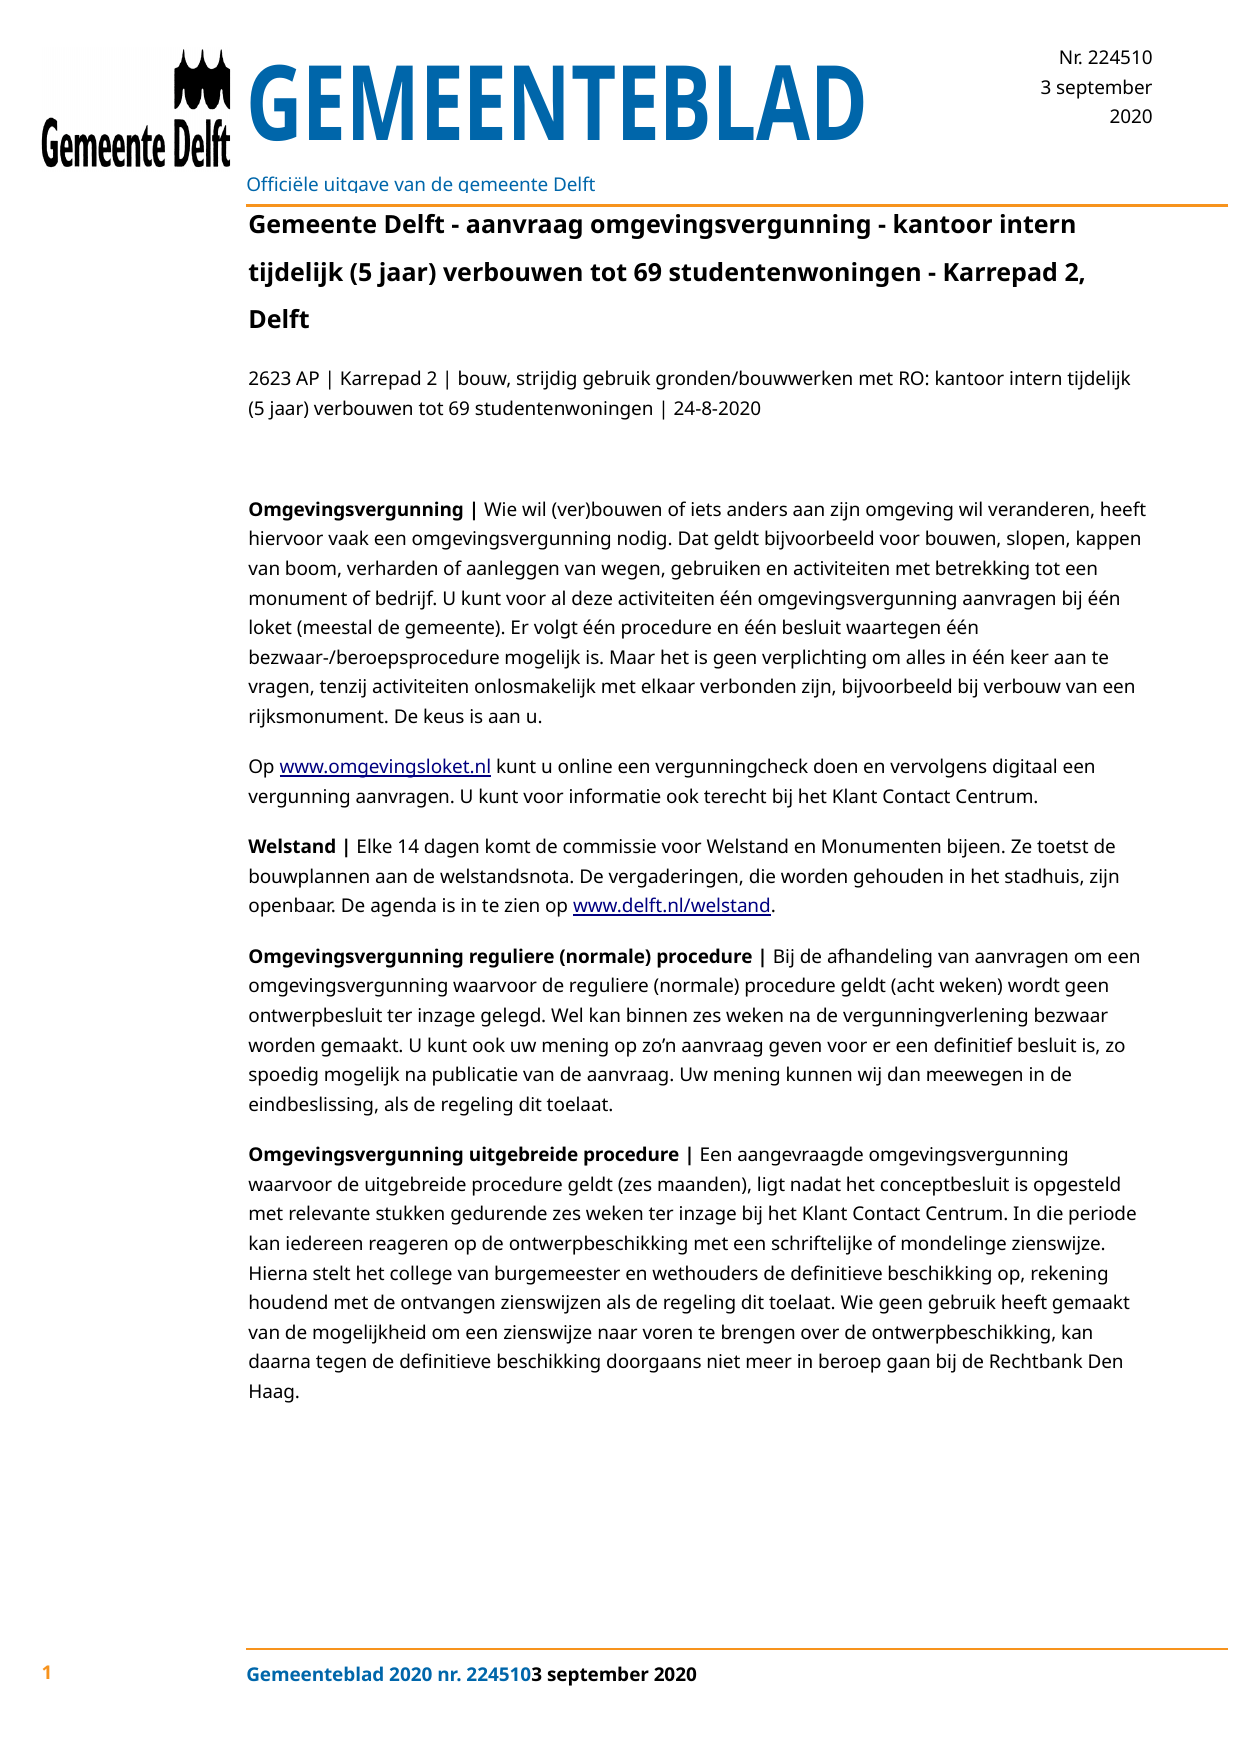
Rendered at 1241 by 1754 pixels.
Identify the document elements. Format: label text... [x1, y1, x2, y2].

picture [41, 47, 231, 172]
text 2623 AP | Karrepad 2 | bouw, strijdig gebruik gronden/bouwwerken met RO: kantoor intern tijdelijk (5 jaar) verbouwen tot 69 studentenwoningen | 24-8-2020 [248, 366, 1152, 421]
text Welstand | Elke 14 dagen komt de commissie voor Welstand en Monumenten bijeen. Ze toetst de bouwplannen aan de welstandsnota. De vergaderingen, die worden gehouden in het stadhuis, zijn openbaar. De agenda is in te zien op www.delft.nl/welstand. [248, 833, 1152, 918]
text Omgevingsvergunning reguliere (normale) procedure | Bij de afhandeling van aanvragen om een omgevingsvergunning waarvoor de reguliere (normale) procedure geldt (acht weken) wordt geen ontwerpbesluit ter inzage gelegd. Wel kan binnen zes weken na de vergunningverlening bezwaar worden gemaakt. U kunt ook uw mening op zo’n aanvraag geven voor er een definitief besluit is, zo spoedig mogelijk na publicatie van de aanvraag. Uw mening kunnen wij dan meewegen in de eindbeslissing, als de regeling dit toelaat. [248, 943, 1152, 1117]
text Gemeente Delft - aanvraag omgevingsvergunning - kantoor intern tijdelijk (5 jaar) verbouwen tot 69 studentenwoningen - Karrepad 2, Delft [248, 207, 1152, 336]
text Omgevingsvergunning | Wie wil (ver)bouwen of iets anders aan zijn omgeving wil veranderen, heeft hiervoor vaak een omgevingsvergunning nodig. Dat geldt bijvoorbeeld voor bouwen, slopen, kappen van boom, verharden of aanleggen van wegen, gebruiken en activiteiten met betrekking tot een monument of bedrijf. U kunt voor al deze activiteiten één omgevingsvergunning aanvragen bij één loket (meestal de gemeente). Er volgt één procedure en één besluit waartegen één bezwaar-/beroepsprocedure mogelijk is. Maar het is geen verplichting om alles in één keer aan te vragen, tenzij activiteiten onlosmakelijk met elkaar verbonden zijn, bijvoorbeeld bij verbouw van een rijksmonument. De keus is aan u. [248, 496, 1152, 729]
text Omgevingsvergunning uitgebreide procedure | Een aangevraagde omgevingsvergunning waarvoor de uitgebreide procedure geldt (zes maanden), ligt nadat het conceptbesluit is opgesteld met relevante stukken gedurende zes weken ter inzage bij het Klant Contact Centrum. In die periode kan iedereen reageren op de ontwerpbeschikking met een schriftelijke of mondelinge zienswijze. Hierna stelt het college van burgemeester en wethouders de definitieve beschikking op, rekening houdend met de ontvangen zienswijzen als de regeling dit toelaat. Wie geen gebruik heeft gemaakt van de mogelijkheid om een zienswijze naar voren te brengen over de ontwerpbeschikking, kan daarna tegen de definitieve beschikking doorgaans niet meer in beroep gaan bij de Rechtbank Den Haag. [248, 1141, 1152, 1404]
text Op www.omgevingsloket.nl kunt u online een vergunningcheck doen en vervolgens digitaal een vergunning aanvragen. U kunt voor informatie ook terecht bij het Klant Contact Centrum. [248, 753, 1152, 809]
